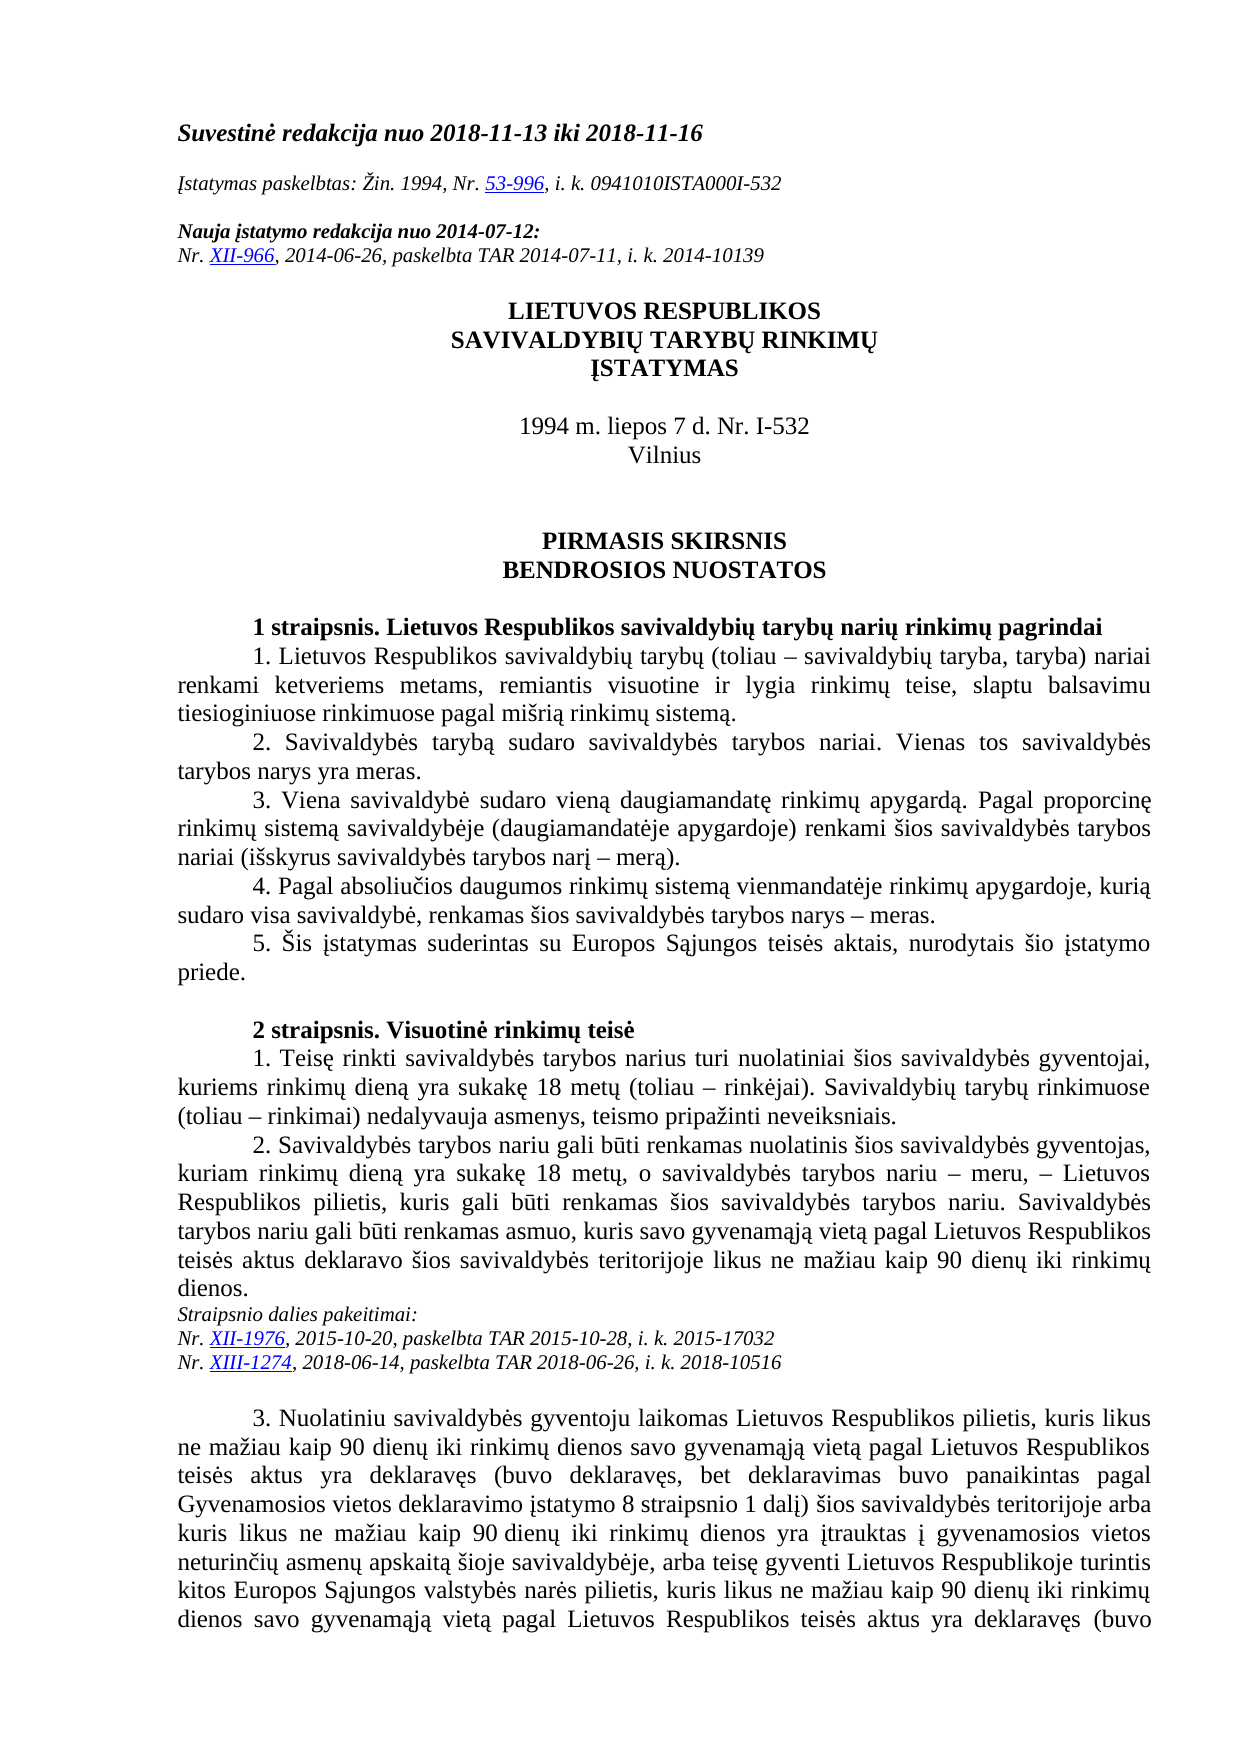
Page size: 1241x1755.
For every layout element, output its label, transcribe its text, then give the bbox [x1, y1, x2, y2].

text BENDROSIOS NUOSTATOS [177, 555, 1152, 583]
text 3. Viena savivaldybė sudaro vieną daugiamandatę rinkimų apygardą. Pagal proporcinę rinkimų sistemą savivaldybėje (daugiamandatėje apygardoje) renkami šios savivaldybės tarybos nariai (išskyrus savivaldybės tarybos narį – merą). [177, 785, 1152, 871]
text 2 straipsnis. Visuotinė rinkimų teisė [177, 1015, 1152, 1043]
text LIETUVOS RESPUBLIKOS [177, 296, 1152, 325]
text 1 straipsnis. Lietuvos Respublikos savivaldybių tarybų narių rinkimų pagrindai [252, 612, 1152, 641]
text 1. Teisę rinkti savivaldybės tarybos narius turi nuolatiniai šios savivaldybės gyventojai, kuriems rinkimų dieną yra sukakę 18 metų (toliau – rinkėjai). Savivaldybių tarybų rinkimuose (toliau – rinkimai) nedalyvauja asmenys, teismo pripažinti neveiksniais. [177, 1043, 1152, 1130]
text 5. Šis įstatymas suderintas su Europos Sąjungos teisės aktais, nurodytais šio įstatymo priede. [177, 928, 1152, 986]
text Nr. XII-1976, 2015-10-20, paskelbta TAR 2015-10-28, i. k. 2015-17032 [177, 1326, 1152, 1350]
text 3. Nuolatiniu savivaldybės gyventoju laikomas Lietuvos Respublikos pilietis, kuris likus ne mažiau kaip 90 dienų iki rinkimų dienos savo gyvenamąją vietą pagal Lietuvos Respublikos teisės aktus yra deklaravęs (buvo deklaravęs, bet deklaravimas buvo panaikintas pagal Gyvenamosios vietos deklaravimo įstatymo 8 straipsnio 1 dalį) šios savivaldybės teritorijoje arba kuris likus ne mažiau kaip 90 dienų iki rinkimų dienos yra įtrauktas į gyvenamosios vietos neturinčių asmenų apskaitą šioje savivaldybėje, arba teisę gyventi Lietuvos Respublikoje turintis kitos Europos Sąjungos valstybės narės pilietis, kuris likus ne mažiau kaip 90 dienų iki rinkimų dienos savo gyvenamąją vietą pagal Lietuvos Respublikos teisės aktus yra deklaravęs (buvo [177, 1403, 1152, 1633]
text Įstatymas paskelbtas: Žin. 1994, Nr. 53-996, i. k. 0941010ISTA000I-532 [177, 171, 1152, 195]
text Nauja įstatymo redakcija nuo 2014-07-12: [177, 219, 1152, 243]
text Nr. XII-966, 2014-06-26, paskelbta TAR 2014-07-11, i. k. 2014-10139 [177, 243, 1152, 267]
text 2. Savivaldybės tarybą sudaro savivaldybės tarybos nariai. Vienas tos savivaldybės tarybos narys yra meras. [177, 727, 1152, 785]
text 4. Pagal absoliučios daugumos rinkimų sistemą vienmandatėje rinkimų apygardoje, kurią sudaro visa savivaldybė, renkamas šios savivaldybės tarybos narys – meras. [177, 871, 1152, 928]
text 1994 m. liepos 7 d. Nr. I-532 [177, 411, 1152, 440]
text Vilnius [177, 440, 1152, 468]
text 1. Lietuvos Respublikos savivaldybių tarybų (toliau – savivaldybių taryba, taryba) nariai renkami ketveriems metams, remiantis visuotine ir lygia rinkimų teise, slaptu balsavimu tiesioginiuose rinkimuose pagal mišrią rinkimų sistemą. [177, 641, 1152, 727]
text Suvestinė redakcija nuo 2018-11-13 iki 2018-11-16 [177, 118, 1152, 147]
text Straipsnio dalies pakeitimai: [177, 1302, 1152, 1326]
text PIRMASIS SKIRSNIS [177, 526, 1152, 555]
text SAVIVALDYBIŲ TARYBŲ RINKIMŲ [177, 325, 1152, 353]
text Nr. XIII-1274, 2018-06-14, paskelbta TAR 2018-06-26, i. k. 2018-10516 [177, 1350, 1152, 1374]
text ĮSTATYMAS [177, 353, 1152, 382]
text 2. Savivaldybės tarybos nariu gali būti renkamas nuolatinis šios savivaldybės gyventojas, kuriam rinkimų dieną yra sukakę 18 metų, o savivaldybės tarybos nariu – meru, – Lietuvos Respublikos pilietis, kuris gali būti renkamas šios savivaldybės tarybos nariu. Savivaldybės tarybos nariu gali būti renkamas asmuo, kuris savo gyvenamąją vietą pagal Lietuvos Respublikos teisės aktus deklaravo šios savivaldybės teritorijoje likus ne mažiau kaip 90 dienų iki rinkimų dienos. [177, 1130, 1152, 1302]
